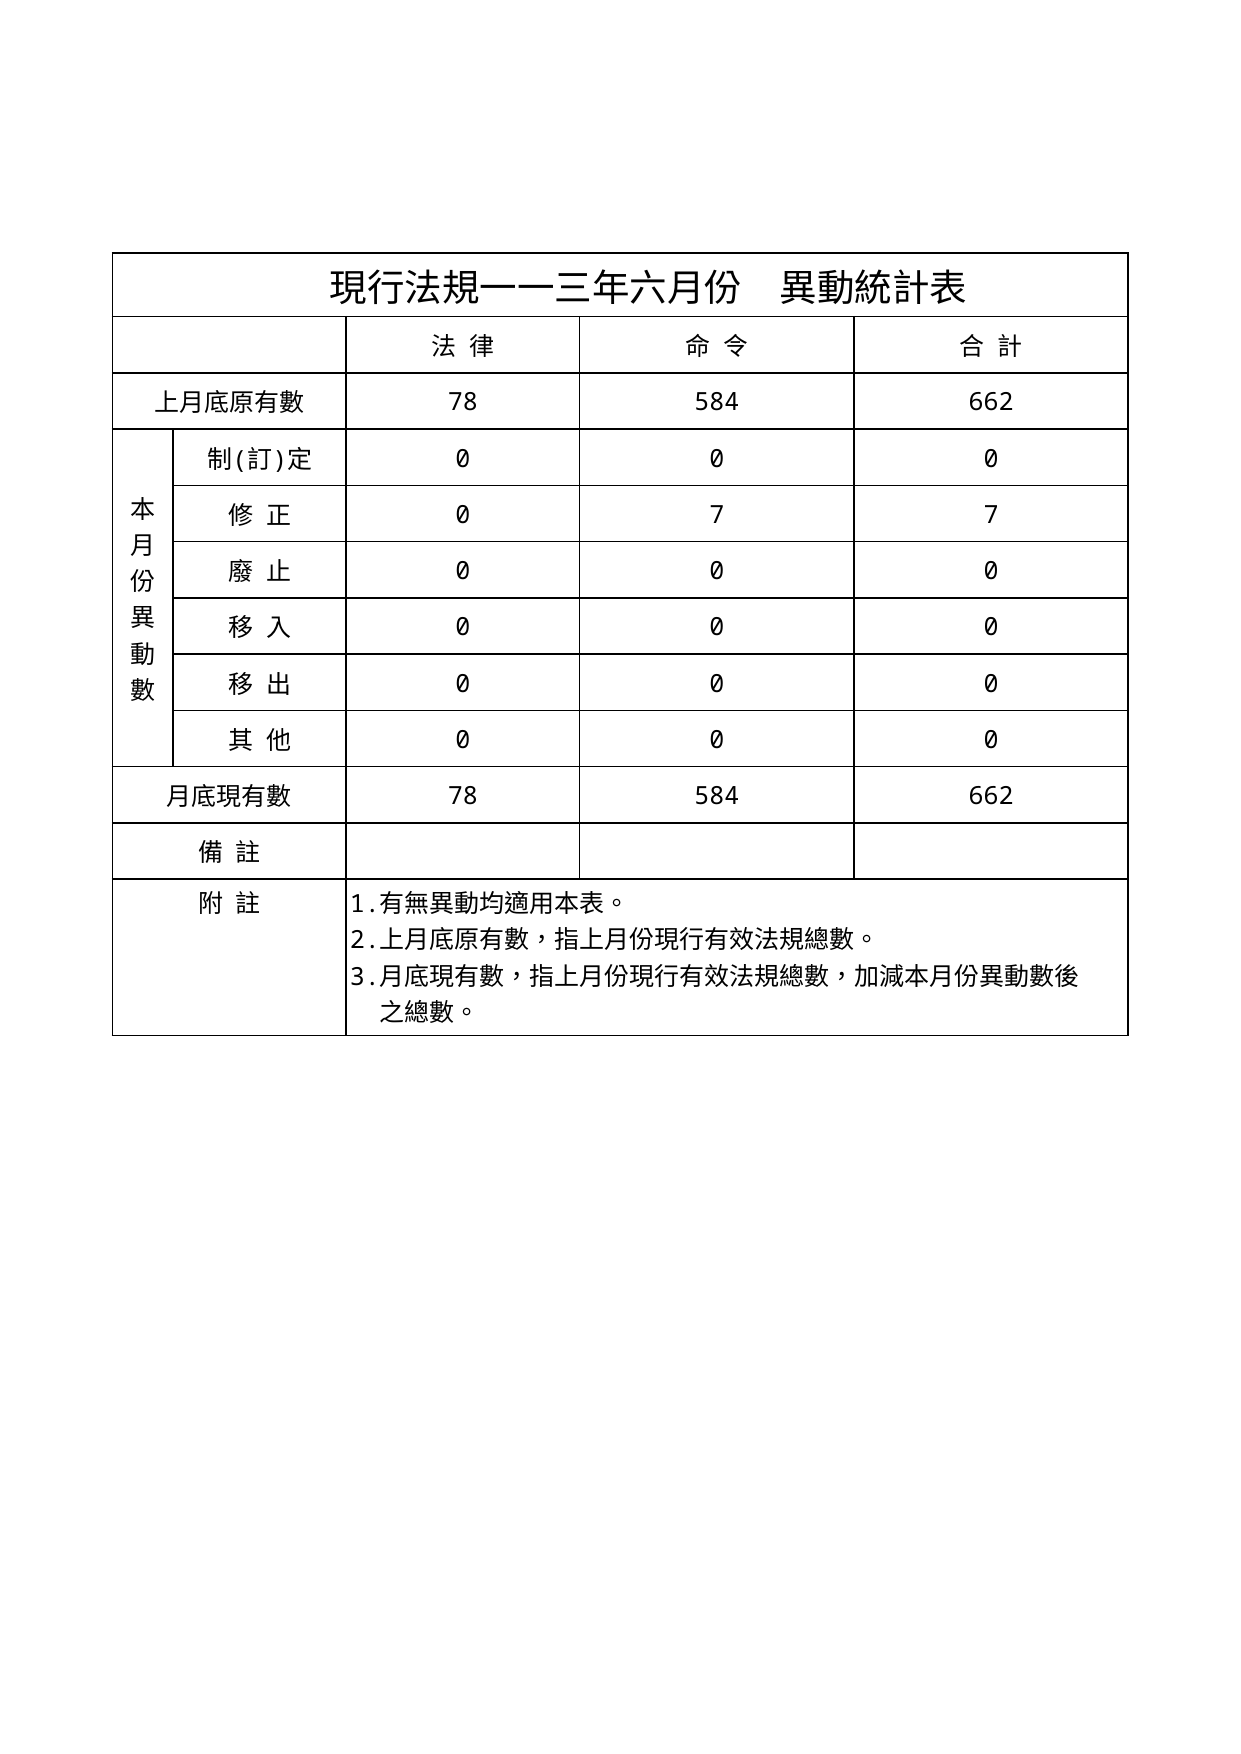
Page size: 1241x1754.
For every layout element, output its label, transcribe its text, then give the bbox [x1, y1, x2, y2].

table_cell 0 [347, 711, 579, 766]
table_cell 本 月 份 異 動 數 [113, 430, 172, 766]
table_cell 0 [580, 430, 853, 484]
table_cell 0 [347, 599, 579, 653]
table_cell 移 入 [174, 599, 345, 653]
table_cell 0 [855, 542, 1127, 597]
table_cell 0 [580, 711, 853, 766]
table_cell 0 [347, 486, 579, 541]
table_cell 命 令 [580, 317, 853, 372]
table_cell [580, 824, 853, 878]
table_cell 584 [580, 767, 853, 822]
table_cell 0 [347, 655, 579, 709]
table_cell 0 [580, 542, 853, 597]
table_cell 662 [855, 767, 1127, 822]
table_cell 1.有無異動均適用本表。 2.上月底原有數，指上月份現行有效法規總數。 3.月底現有數，指上月份現行有效法規總數，加減本月份異動數後 之總數。 [347, 880, 1127, 1034]
table_cell 584 [580, 374, 853, 428]
table_cell 0 [347, 430, 579, 484]
table_cell 附 註 [113, 880, 345, 1034]
table_cell 修 正 [174, 486, 345, 541]
table_header 現行法規一一三年六月份 異動統計表 [113, 254, 1127, 316]
table_cell 其 他 [174, 711, 345, 766]
table_cell 法 律 [347, 317, 579, 372]
table_cell 0 [855, 655, 1127, 709]
table_cell 備 註 [113, 824, 345, 878]
table_cell 合 計 [855, 317, 1127, 372]
table_cell 0 [855, 599, 1127, 653]
table_cell 0 [580, 599, 853, 653]
table_cell 月底現有數 [113, 767, 345, 822]
table_cell 78 [347, 374, 579, 428]
table_cell [113, 317, 345, 372]
table_cell 662 [855, 374, 1127, 428]
table_cell 0 [855, 430, 1127, 484]
table_cell 上月底原有數 [113, 374, 345, 428]
table_cell 78 [347, 767, 579, 822]
table_cell 移 出 [174, 655, 345, 709]
table_cell 制(訂)定 [174, 430, 345, 484]
table_cell 廢 止 [174, 542, 345, 597]
table_cell 0 [347, 542, 579, 597]
table_cell [347, 824, 579, 878]
table_cell 0 [580, 655, 853, 709]
table_cell 7 [580, 486, 853, 541]
table_cell 7 [855, 486, 1127, 541]
table_cell [855, 824, 1127, 878]
table_cell 0 [855, 711, 1127, 766]
